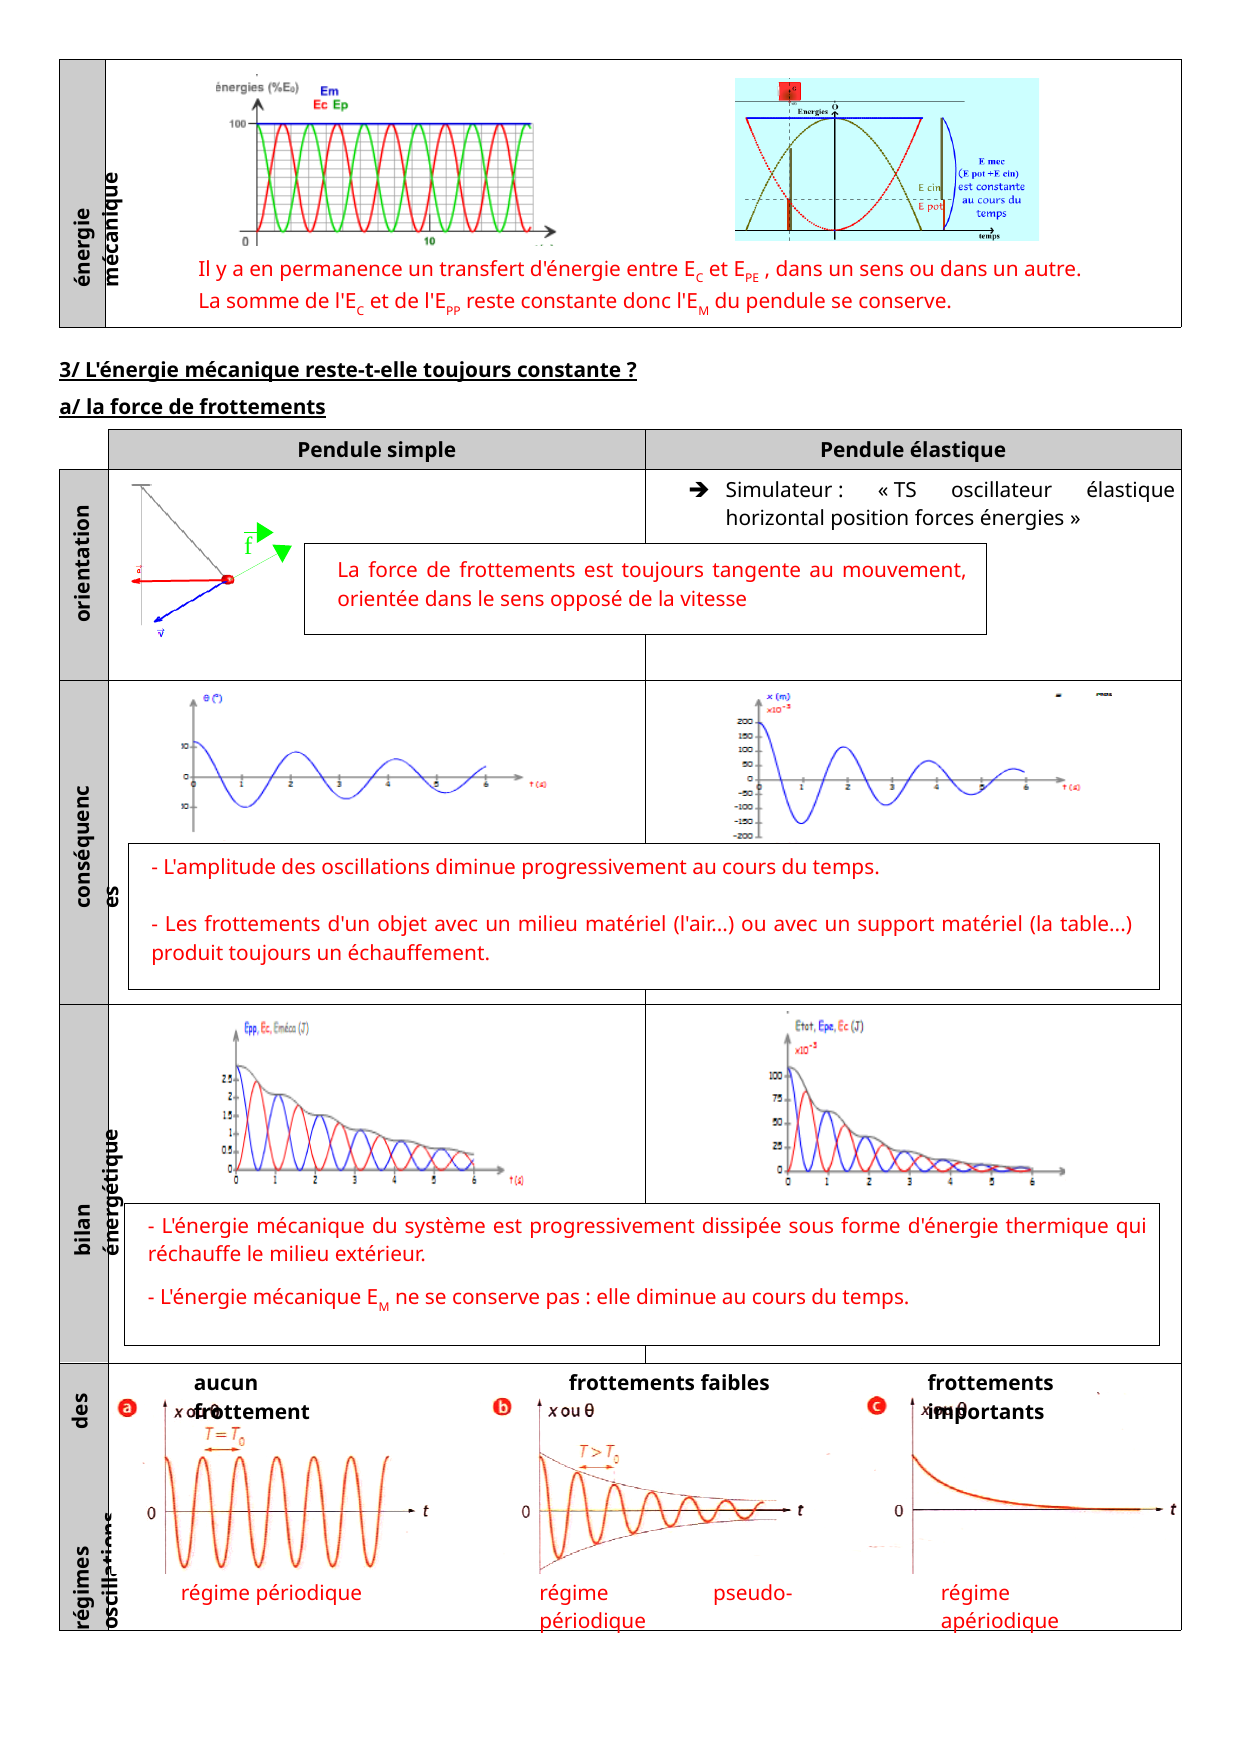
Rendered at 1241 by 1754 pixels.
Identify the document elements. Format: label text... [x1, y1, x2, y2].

picture [741, 1011, 1066, 1191]
picture [214, 1013, 548, 1191]
table_cell [60, 681, 108, 1004]
table_header [59, 429, 108, 469]
table_cell Simulateur : « TS oscillateur élastique horizontal position forces énergies » [106, 75, 1181, 327]
table_header Pendule élastique [646, 430, 1181, 469]
table_cell Simulateur : « TS oscillateur élastique horizontal position forces énergies » [106, 60, 1181, 74]
picture [735, 78, 1040, 241]
picture [125, 475, 255, 644]
table_cell [60, 470, 108, 680]
table_cell [109, 681, 645, 1004]
table_cell [646, 681, 1181, 1004]
table_cell Simulateur : « TS oscillateur élastique horizontal position forces énergies » [646, 470, 1181, 680]
table_cell [646, 1005, 1181, 1362]
table_cell [109, 1005, 645, 1362]
table_header Pendule simple [109, 430, 645, 469]
picture [708, 693, 1112, 843]
table_cell [60, 60, 105, 327]
picture [216, 74, 558, 246]
table_cell [109, 1364, 1181, 1630]
table_cell [109, 470, 645, 680]
picture [181, 690, 553, 841]
table_cell [60, 1364, 108, 1630]
text a/ la force de frottements [59, 392, 1181, 421]
table_cell [60, 1005, 108, 1362]
text 3/ L'énergie mécanique reste-t-elle toujours constante ? [59, 355, 1181, 383]
